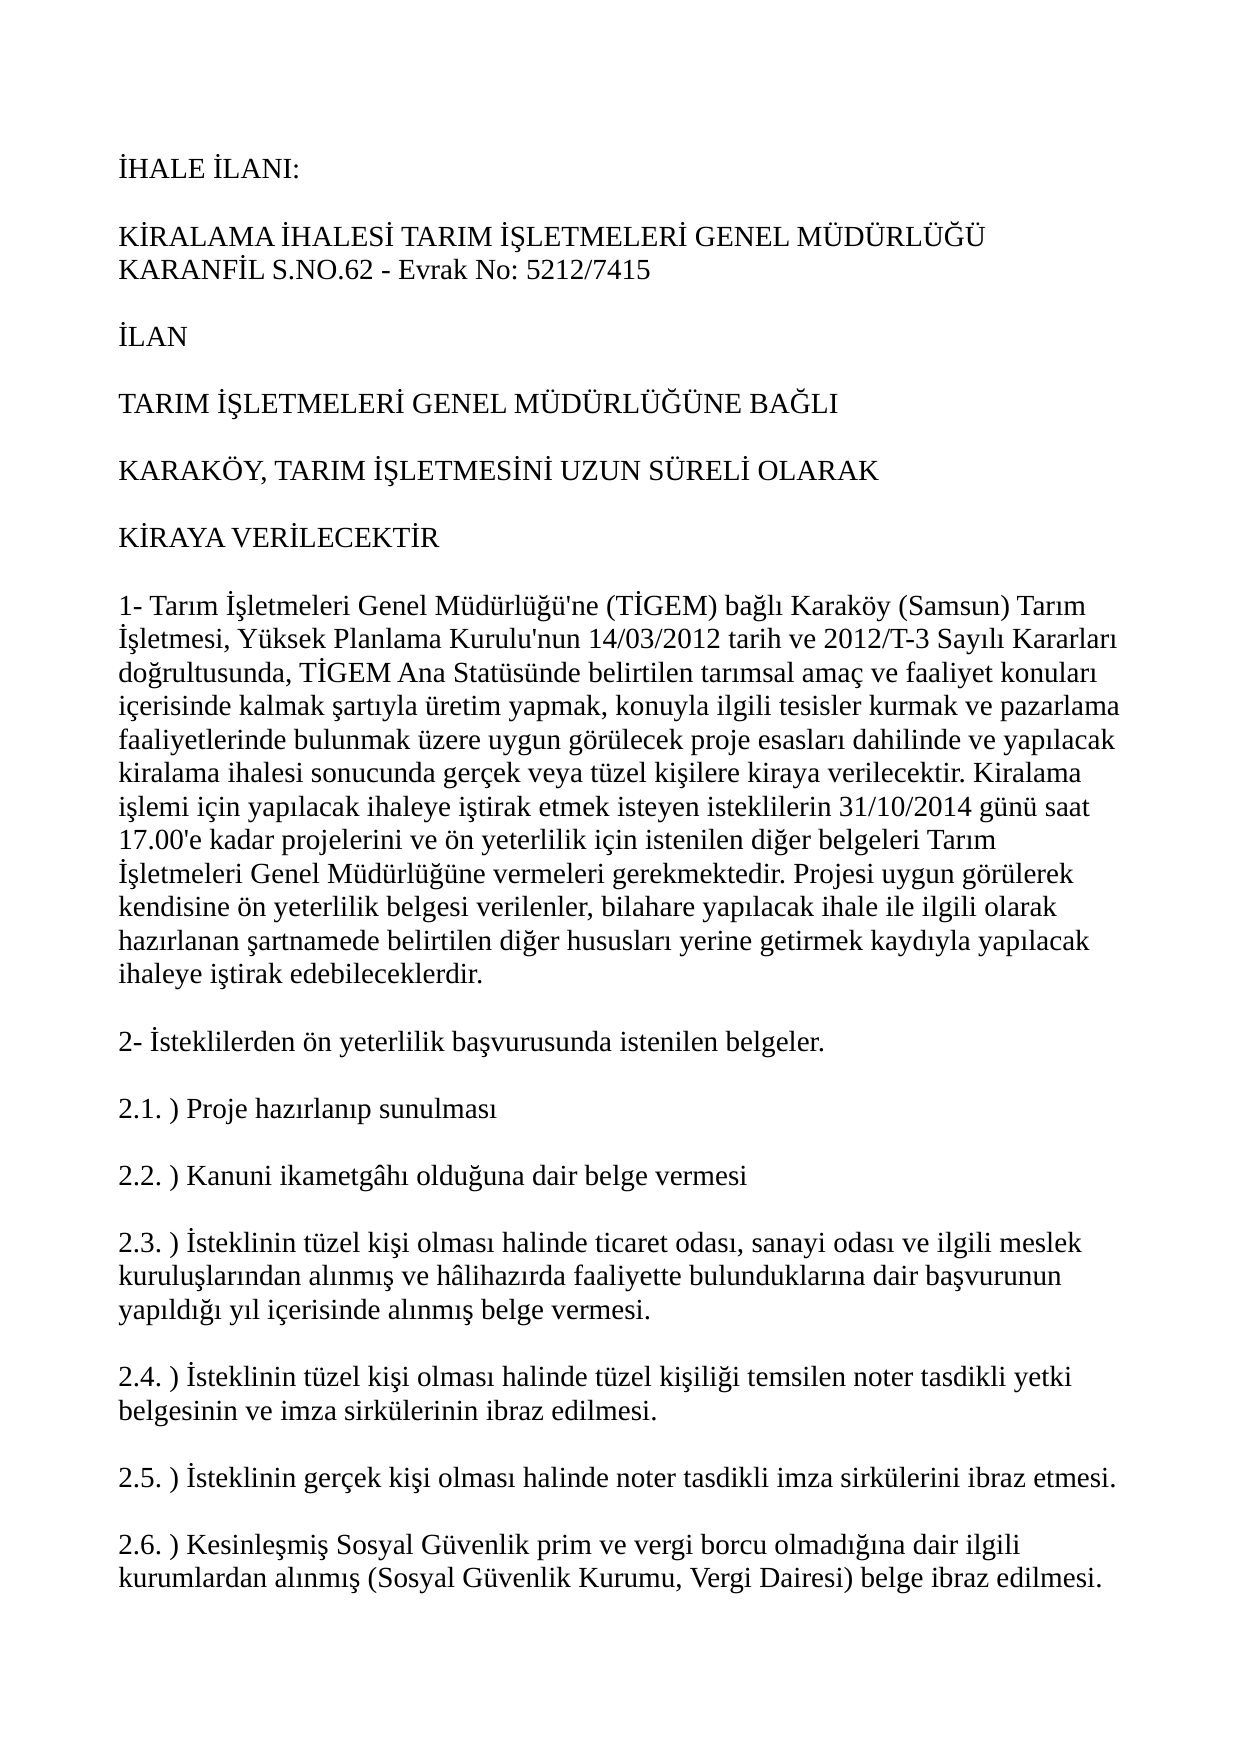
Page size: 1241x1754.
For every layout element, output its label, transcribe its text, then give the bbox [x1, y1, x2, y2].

text 2.6. ) Kesinleşmiş Sosyal Güvenlik prim ve vergi borcu olmadığına dair ilgili kurumlardan alınmış (Sosyal Güvenlik Kurumu, Vergi Dairesi) belge ibraz edilmesi. [118, 1527, 1122, 1594]
text 2.5. ) İsteklinin gerçek kişi olması halinde noter tasdikli imza sirkülerini ibraz etmesi. [118, 1460, 1122, 1493]
text 2- İsteklilerden ön yeterlilik başvurusunda istenilen belgeler. [118, 1024, 1122, 1057]
text KARAKÖY, TARIM İŞLETMESİNİ UZUN SÜRELİ OLARAK [118, 453, 1122, 487]
text 2.3. ) İsteklinin tüzel kişi olması halinde ticaret odası, sanayi odası ve ilgili meslek kuruluşlarından alınmış ve hâlihazırda faaliyette bulunduklarına dair başvurunun yapıldığı yıl içerisinde alınmış belge vermesi. [118, 1225, 1122, 1326]
text 2.4. ) İsteklinin tüzel kişi olması halinde tüzel kişiliği temsilen noter tasdikli yetki belgesinin ve imza sirkülerinin ibraz edilmesi. [118, 1359, 1122, 1426]
text İLAN [118, 319, 1122, 353]
text KİRALAMA İHALESİ TARIM İŞLETMELERİ GENEL MÜDÜRLÜĞÜ KARANFİL S.NO.62 - Evrak No: 5212/7415 [118, 219, 1122, 286]
text TARIM İŞLETMELERİ GENEL MÜDÜRLÜĞÜNE BAĞLI [118, 386, 1122, 420]
text KİRAYA VERİLECEKTİR [118, 521, 1122, 554]
text 2.2. ) Kanuni ikametgâhı olduğuna dair belge vermesi [118, 1158, 1122, 1191]
text İHALE İLANI: [118, 118, 1122, 185]
text 2.1. ) Proje hazırlanıp sunulması [118, 1091, 1122, 1124]
text 1- Tarım İşletmeleri Genel Müdürlüğü'ne (TİGEM) bağlı Karaköy (Samsun) Tarım İşletmesi, Yüksek Planlama Kurulu'nun 14/03/2012 tarih ve 2012/T-3 Sayılı Kararları doğrultusunda, TİGEM Ana Statüsünde belirtilen tarımsal amaç ve faaliyet konuları içerisinde kalmak şartıyla üretim yapmak, konuyla ilgili tesisler kurmak ve pazarlama faaliyetlerinde bulunmak üzere uygun görülecek proje esasları dahilinde ve yapılacak kiralama ihalesi sonucunda gerçek veya tüzel kişilere kiraya verilecektir. Kiralama işlemi için yapılacak ihaleye iştirak etmek isteyen isteklilerin 31/10/2014 günü saat 17.00'e kadar projelerini ve ön yeterlilik için istenilen diğer belgeleri Tarım İşletmeleri Genel Müdürlüğüne vermeleri gerekmektedir. Projesi uygun görülerek kendisine ön yeterlilik belgesi verilenler, bilahare yapılacak ihale ile ilgili olarak hazırlanan şartnamede belirtilen diğer hususları yerine getirmek kaydıyla yapılacak ihaleye iştirak edebileceklerdir. [118, 588, 1122, 990]
